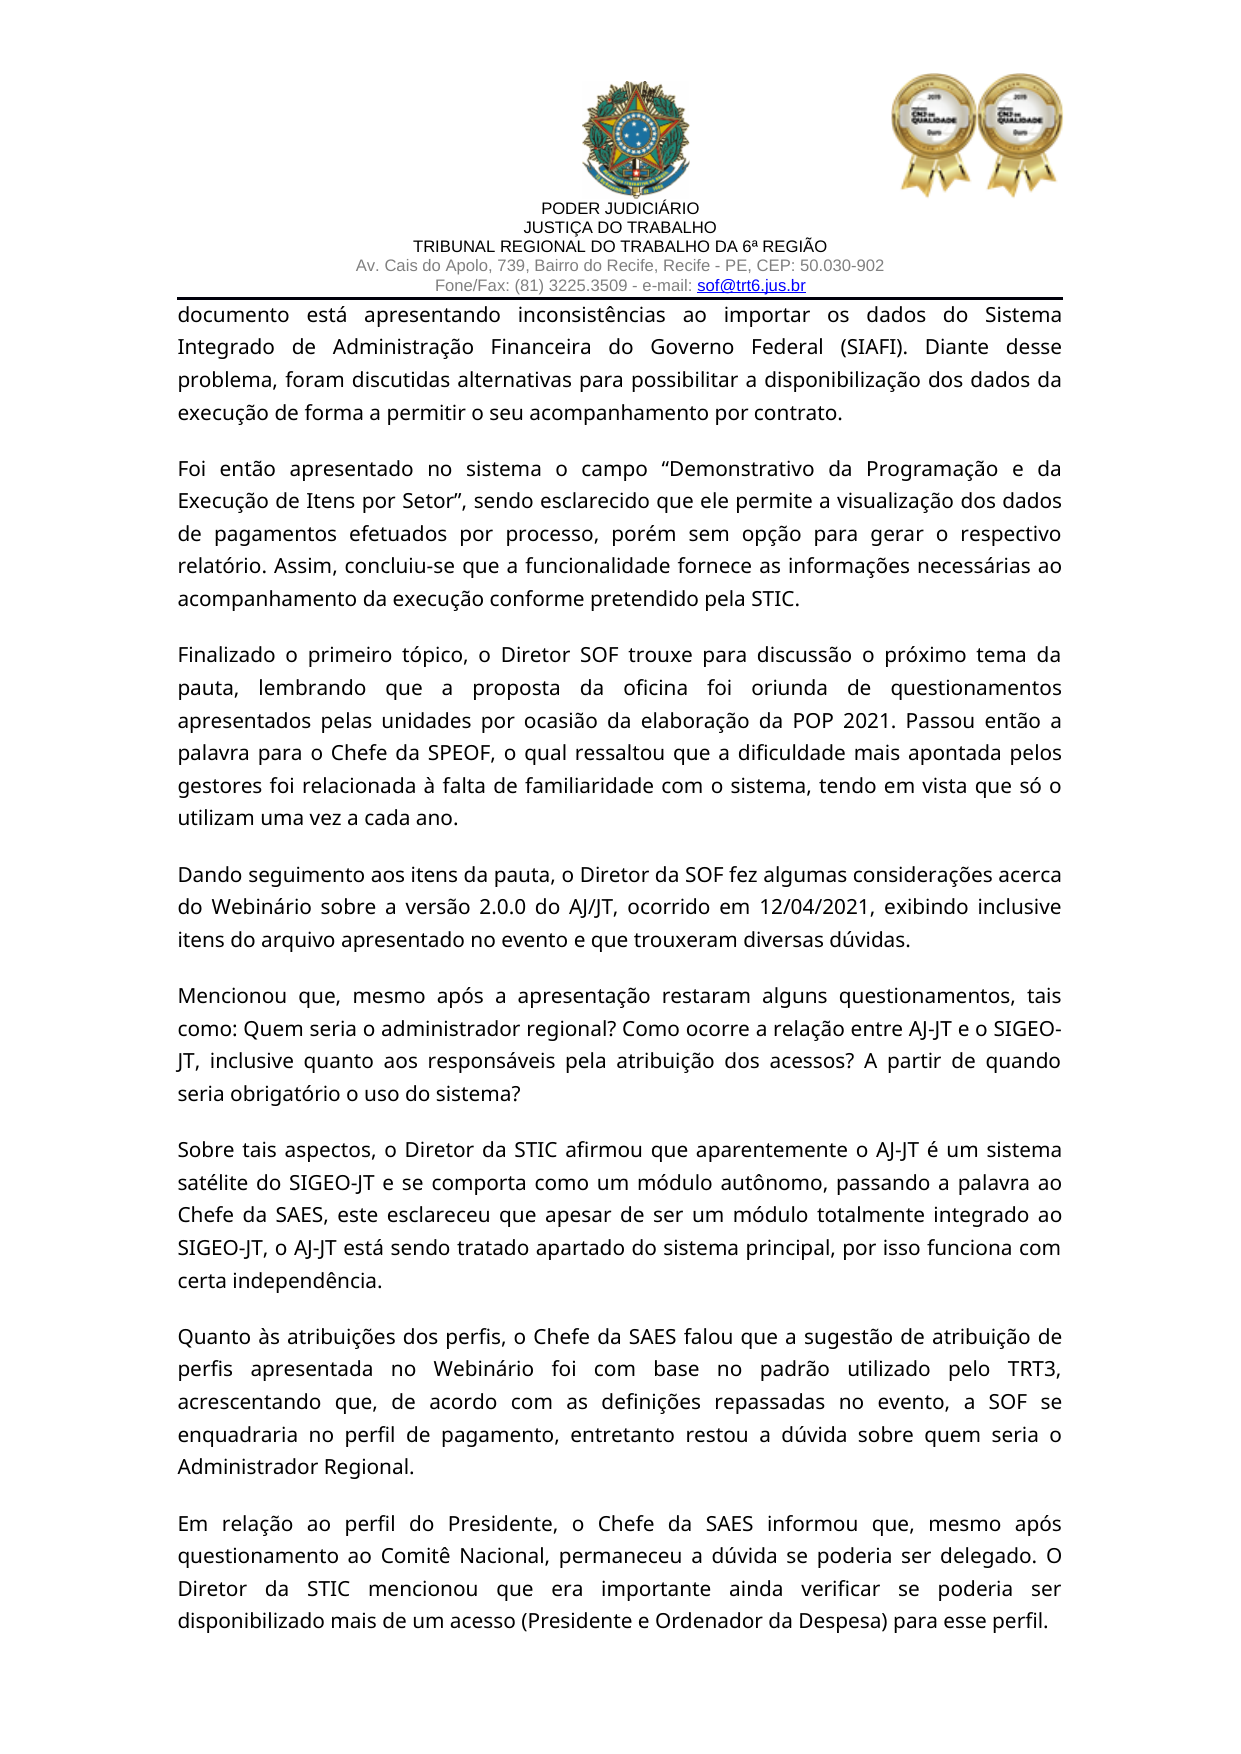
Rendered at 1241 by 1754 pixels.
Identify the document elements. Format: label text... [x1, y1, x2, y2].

picture [582, 81, 690, 199]
text Mencionou que, mesmo após a apresentação restaram alguns questionamentos, tais como: Quem seria o administrador regional? Como ocorre a relação entre AJ-JT e o SIGEO-JT, inclusive quanto aos responsáveis pela atribuição dos acessos? A partir de quando seria obrigatório o uso do sistema? [177, 981, 1063, 1107]
picture [891, 73, 1064, 199]
text Quanto às atribuições dos perfis, o Chefe da SAES falou que a sugestão de atribuição de perfis apresentada no Webinário foi com base no padrão utilizado pelo TRT3, acrescentando que, de acordo com as definições repassadas no evento, a SOF se enquadraria no perfil de pagamento, entretanto restou a dúvida sobre quem seria o Administrador Regional. [177, 1322, 1063, 1481]
text Dando seguimento aos itens da pauta, o Diretor da SOF fez algumas considerações acerca do Webinário sobre a versão 2.0.0 do AJ/JT, ocorrido em 12/04/2021, exibindo inclusive itens do arquivo apresentado no evento e que trouxeram diversas dúvidas. [177, 860, 1063, 953]
text Finalizado o primeiro tópico, o Diretor SOF trouxe para discussão o próximo tema da pauta, lembrando que a proposta da oficina foi oriunda de questionamentos apresentados pelas unidades por ocasião da elaboração da POP 2021. Passou então a palavra para o Chefe da SPEOF, o qual ressaltou que a dificuldade mais apontada pelos gestores foi relacionada à falta de familiaridade com o sistema, tendo em vista que só o utilizam uma vez a cada ano. [177, 641, 1063, 832]
text documento está apresentando inconsistências ao importar os dados do Sistema Integrado de Administração Financeira do Governo Federal (SIAFI). Diante desse problema, foram discutidas alternativas para possibilitar a disponibilização dos dados da execução de forma a permitir o seu acompanhamento por contrato. [177, 300, 1063, 426]
text Sobre tais aspectos, o Diretor da STIC afirmou que aparentemente o AJ-JT é um sistema satélite do SIGEO-JT e se comporta como um módulo autônomo, passando a palavra ao Chefe da SAES, este esclareceu que apesar de ser um módulo totalmente integrado ao SIGEO-JT, o AJ-JT está sendo tratado apartado do sistema principal, por isso funciona com certa independência. [177, 1135, 1063, 1294]
text Foi então apresentado no sistema o campo “Demonstrativo da Programação e da Execução de Itens por Setor”, sendo esclarecido que ele permite a visualização dos dados de pagamentos efetuados por processo, porém sem opção para gerar o respectivo relatório. Assim, concluiu-se que a funcionalidade fornece as informações necessárias ao acompanhamento da execução conforme pretendido pela STIC. [177, 454, 1063, 613]
text Em relação ao perfil do Presidente, o Chefe da SAES informou que, mesmo após questionamento ao Comitê Nacional, permaneceu a dúvida se poderia ser delegado. O Diretor da STIC mencionou que era importante ainda verificar se poderia ser disponibilizado mais de um acesso (Presidente e Ordenador da Despesa) para esse perfil. [177, 1509, 1063, 1635]
